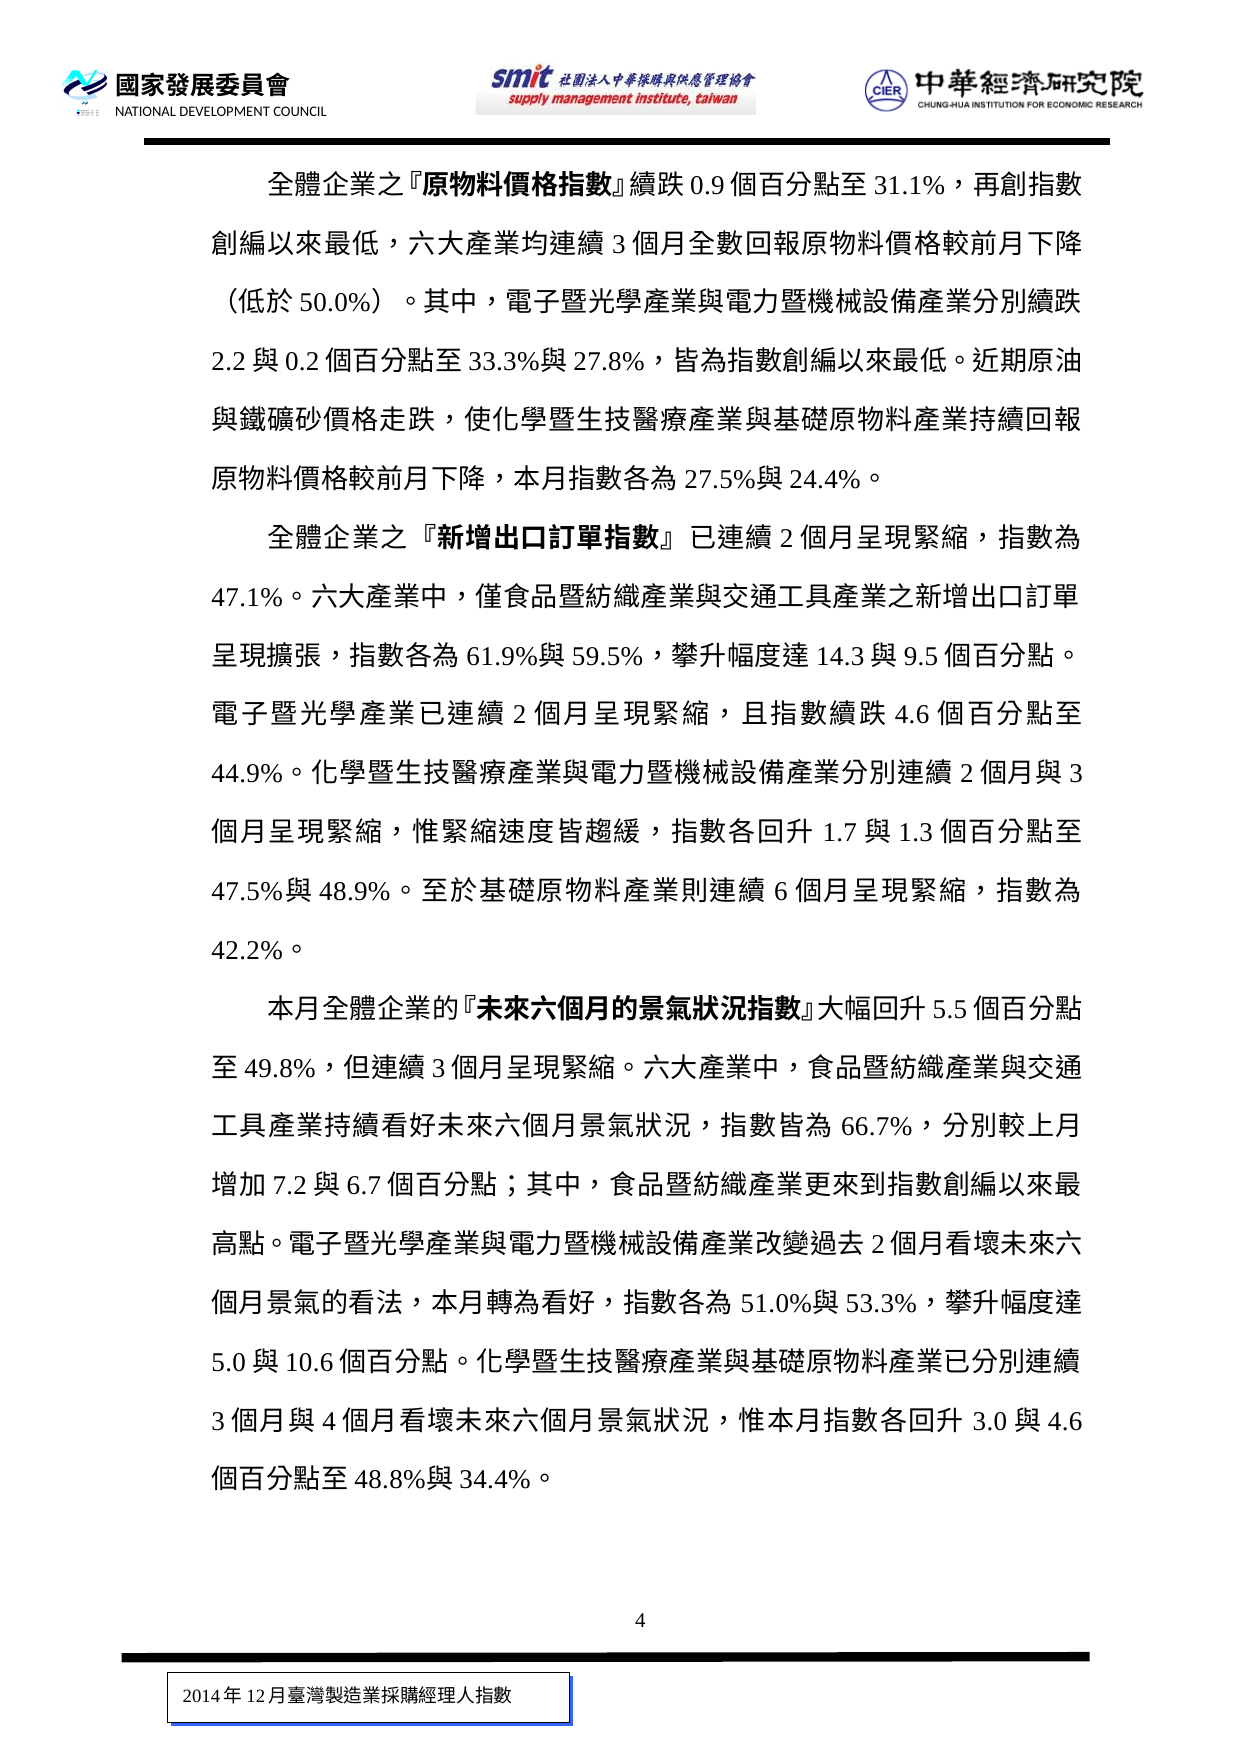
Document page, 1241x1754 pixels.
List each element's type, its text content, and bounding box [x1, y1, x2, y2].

text 本月全體企業的『未來六個月的景氣狀況指數』大幅回升5.5個百分點至49.8%，但連續3個月呈現緊縮。六大產業中，食品暨紡織產業與交通工具產業持續看好未來六個月景氣狀況，指數皆為66.7%，分別較上月增加7.2與6.7個百分點；其中，食品暨紡織產業更來到指數創編以來最高點。電子暨光學產業與電力暨機械設備產業改變過去2個月看壞未來六個月景氣的看法，本月轉為看好，指數各為51.0%與53.3%，攀升幅度達5.0與10.6個百分點。化學暨生技醫療產業與基礎原物料產業已分別連續3個月與4個月看壞未來六個月景氣狀況，惟本月指數各回升3.0與4.6個百分點至48.8%與34.4%。 [211, 987, 1083, 1497]
picture [62, 70, 107, 116]
text 全體企業之『原物料價格指數』續跌0.9個百分點至31.1%，再創指數創編以來最低，六大產業均連續3個月全數回報原物料價格較前月下降（低於50.0%）。其中，電子暨光學產業與電力暨機械設備產業分別續跌2.2與0.2個百分點至33.3%與27.8%，皆為指數創編以來最低。近期原油與鐵礦砂價格走跌，使化學暨生技醫療產業與基礎原物料產業持續回報原物料價格較前月下降，本月指數各為27.5%與24.4%。 [211, 163, 1083, 496]
picture [475, 61, 756, 115]
picture [850, 54, 1156, 128]
text 全體企業之『新增出口訂單指數』已連續2個月呈現緊縮，指數為47.1%。六大產業中，僅食品暨紡織產業與交通工具產業之新增出口訂單呈現擴張，指數各為61.9%與59.5%，攀升幅度達14.3與9.5個百分點。電子暨光學產業已連續2個月呈現緊縮，且指數續跌4.6個百分點至44.9%。化學暨生技醫療產業與電力暨機械設備產業分別連續2個月與3個月呈現緊縮，惟緊縮速度皆趨緩，指數各回升1.7與1.3個百分點至47.5%與48.9%。至於基礎原物料產業則連續6個月呈現緊縮，指數為42.2%。 [211, 516, 1083, 967]
